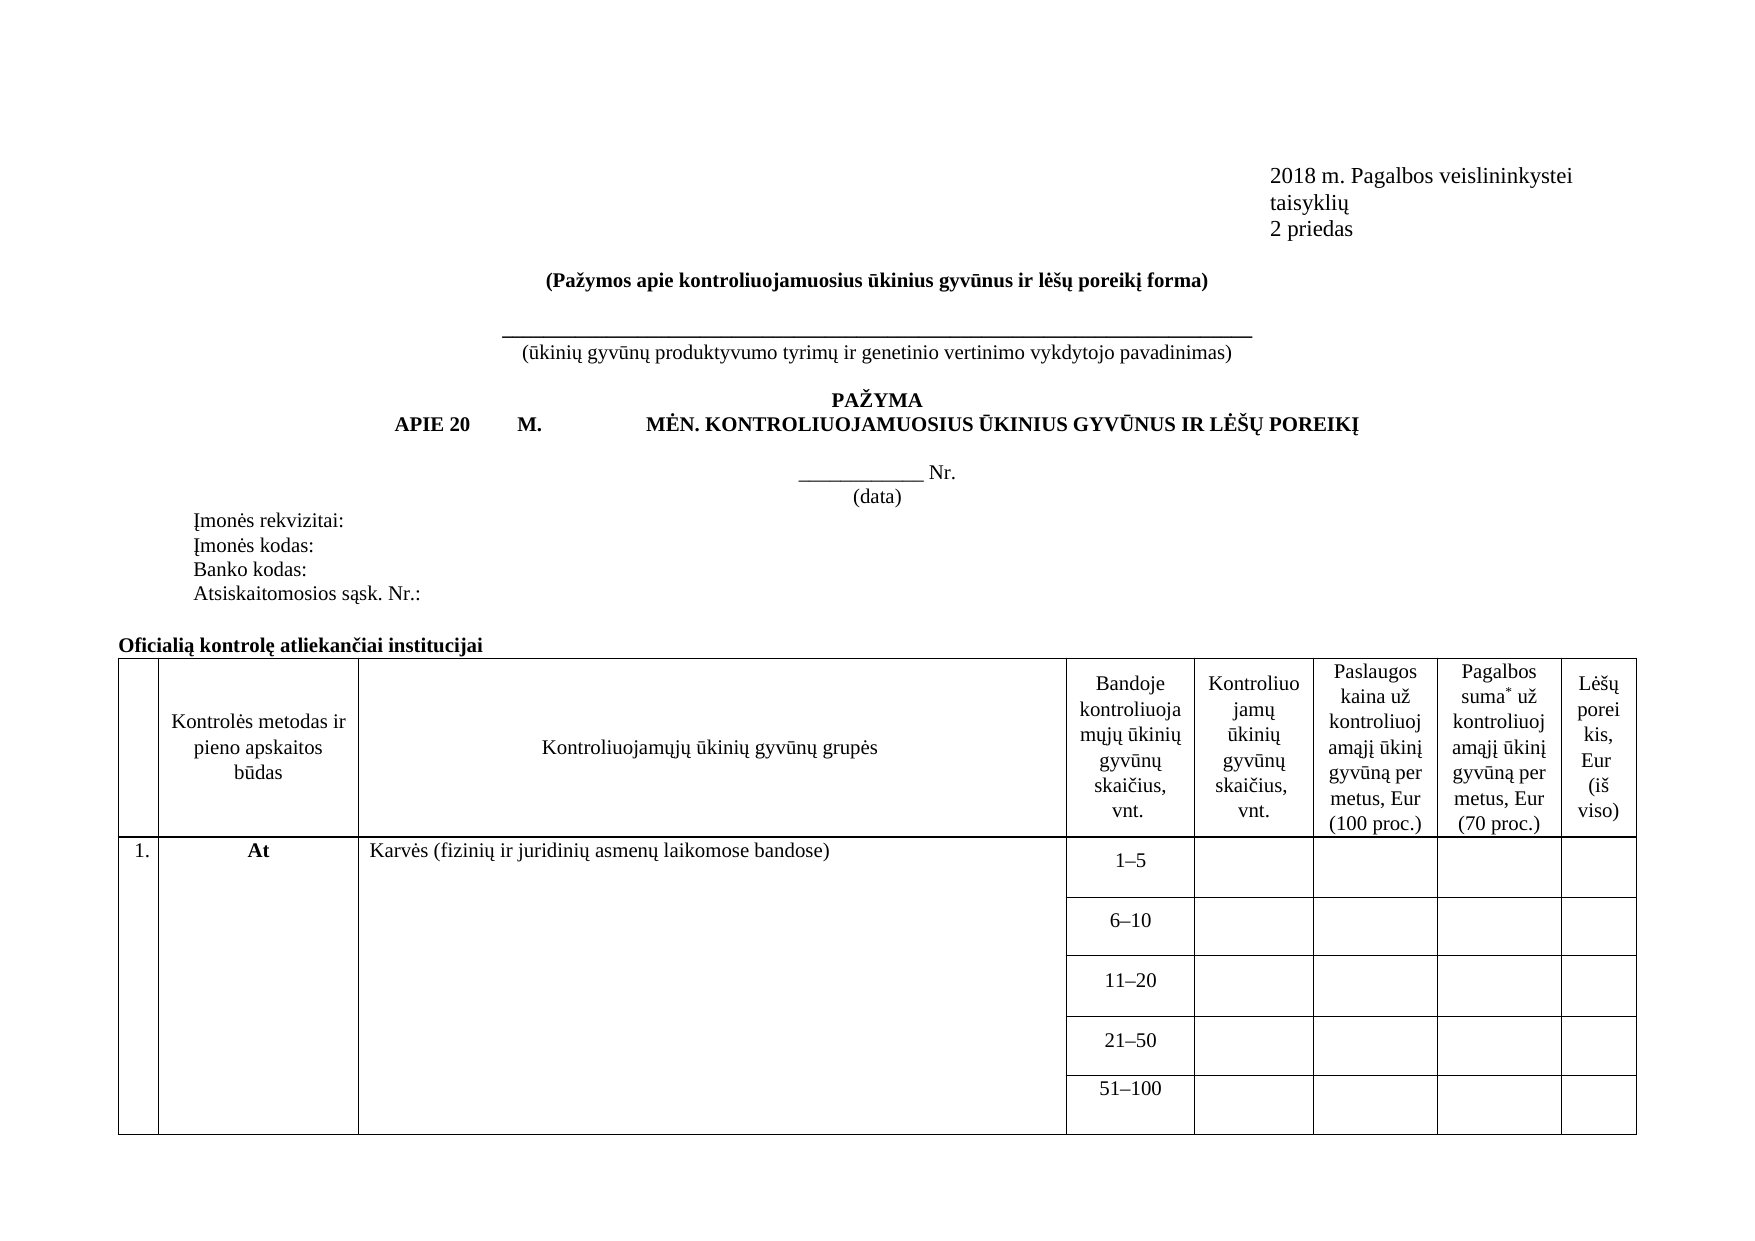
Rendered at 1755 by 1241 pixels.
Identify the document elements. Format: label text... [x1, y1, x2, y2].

table_cell [1438, 956, 1561, 1016]
table_cell 11–20 [1067, 956, 1194, 1016]
table_cell [1314, 1076, 1437, 1134]
table_cell [1195, 898, 1313, 955]
table_cell 1. [119, 838, 158, 1134]
table_cell At [159, 838, 358, 1134]
table_cell [1562, 1076, 1636, 1134]
text ________________________________________________________________________ [118, 316, 1636, 340]
table_cell [1438, 838, 1561, 897]
text Oficialią kontrolę atliekančiai institucijai [118, 633, 1636, 657]
table_header Kontroliuojamųjų ūkinių gyvūnų grupės [359, 659, 1066, 836]
text APIE 20 M. MĖN. KONTROLIUOJAMUOSIUS ŪKINIUS GYVŪNUS IR LĖŠŲ POREIKĮ [118, 412, 1636, 436]
table_cell [1438, 898, 1561, 955]
table_header [119, 659, 158, 836]
table_cell Karvės (fizinių ir juridinių asmenų laikomose bandose) [359, 838, 1066, 1134]
text 2 priedas [1270, 215, 1636, 241]
table_header Kontrolės metodas ir pieno apskaitos būdas [159, 659, 358, 836]
table_header Kontroliuojamų ūkinių gyvūnų skaičius, vnt. [1195, 659, 1313, 836]
table_cell 1–5 [1067, 838, 1194, 897]
text (Pažymos apie kontroliuojamuosius ūkinius gyvūnus ir lėšų poreikį forma) [118, 268, 1636, 292]
text Atsiskaitomosios sąsk. Nr.: [118, 581, 1636, 605]
table_cell [1314, 838, 1437, 897]
text Įmonės kodas: [118, 532, 1636, 557]
table_cell [1195, 956, 1313, 1016]
table_cell 21–50 [1067, 1017, 1194, 1074]
text PAŽYMA [118, 388, 1636, 412]
table_cell [1195, 1076, 1313, 1134]
table_header Pagalbos suma* už kontroliuojamąjį ūkinį gyvūną per metus, Eur (70 proc.) [1438, 659, 1561, 836]
text Įmonės rekvizitai: [118, 508, 1636, 532]
table_cell [1562, 838, 1636, 897]
table_header Paslaugos kaina už kontroliuojamąjį ūkinį gyvūną per metus, Eur (100 proc.) [1314, 659, 1437, 836]
text ____________ Nr. [118, 460, 1636, 484]
table_cell [1562, 1017, 1636, 1074]
table_cell [1562, 956, 1636, 1016]
table_cell [1195, 838, 1313, 897]
text (data) [118, 484, 1636, 508]
table_cell [1438, 1076, 1561, 1134]
table_header Bandoje kontroliuojamųjų ūkinių gyvūnų skaičius, vnt. [1067, 659, 1194, 836]
table_cell [1314, 956, 1437, 1016]
table_cell [1195, 1017, 1313, 1074]
text Banko kodas: [118, 557, 1636, 581]
table_header Lėšų poreikis, Eur (iš viso) [1562, 659, 1636, 836]
text 2018 m. Pagalbos veislininkystei taisyklių [1270, 162, 1636, 215]
table_cell [1314, 1017, 1437, 1074]
table_cell 51–100 [1067, 1076, 1194, 1134]
table_cell [1562, 898, 1636, 955]
table_cell 6–10 [1067, 898, 1194, 955]
text (ūkinių gyvūnų produktyvumo tyrimų ir genetinio vertinimo vykdytojo pavadinimas) [118, 340, 1636, 364]
table_cell [1438, 1017, 1561, 1074]
table_cell [1314, 898, 1437, 955]
